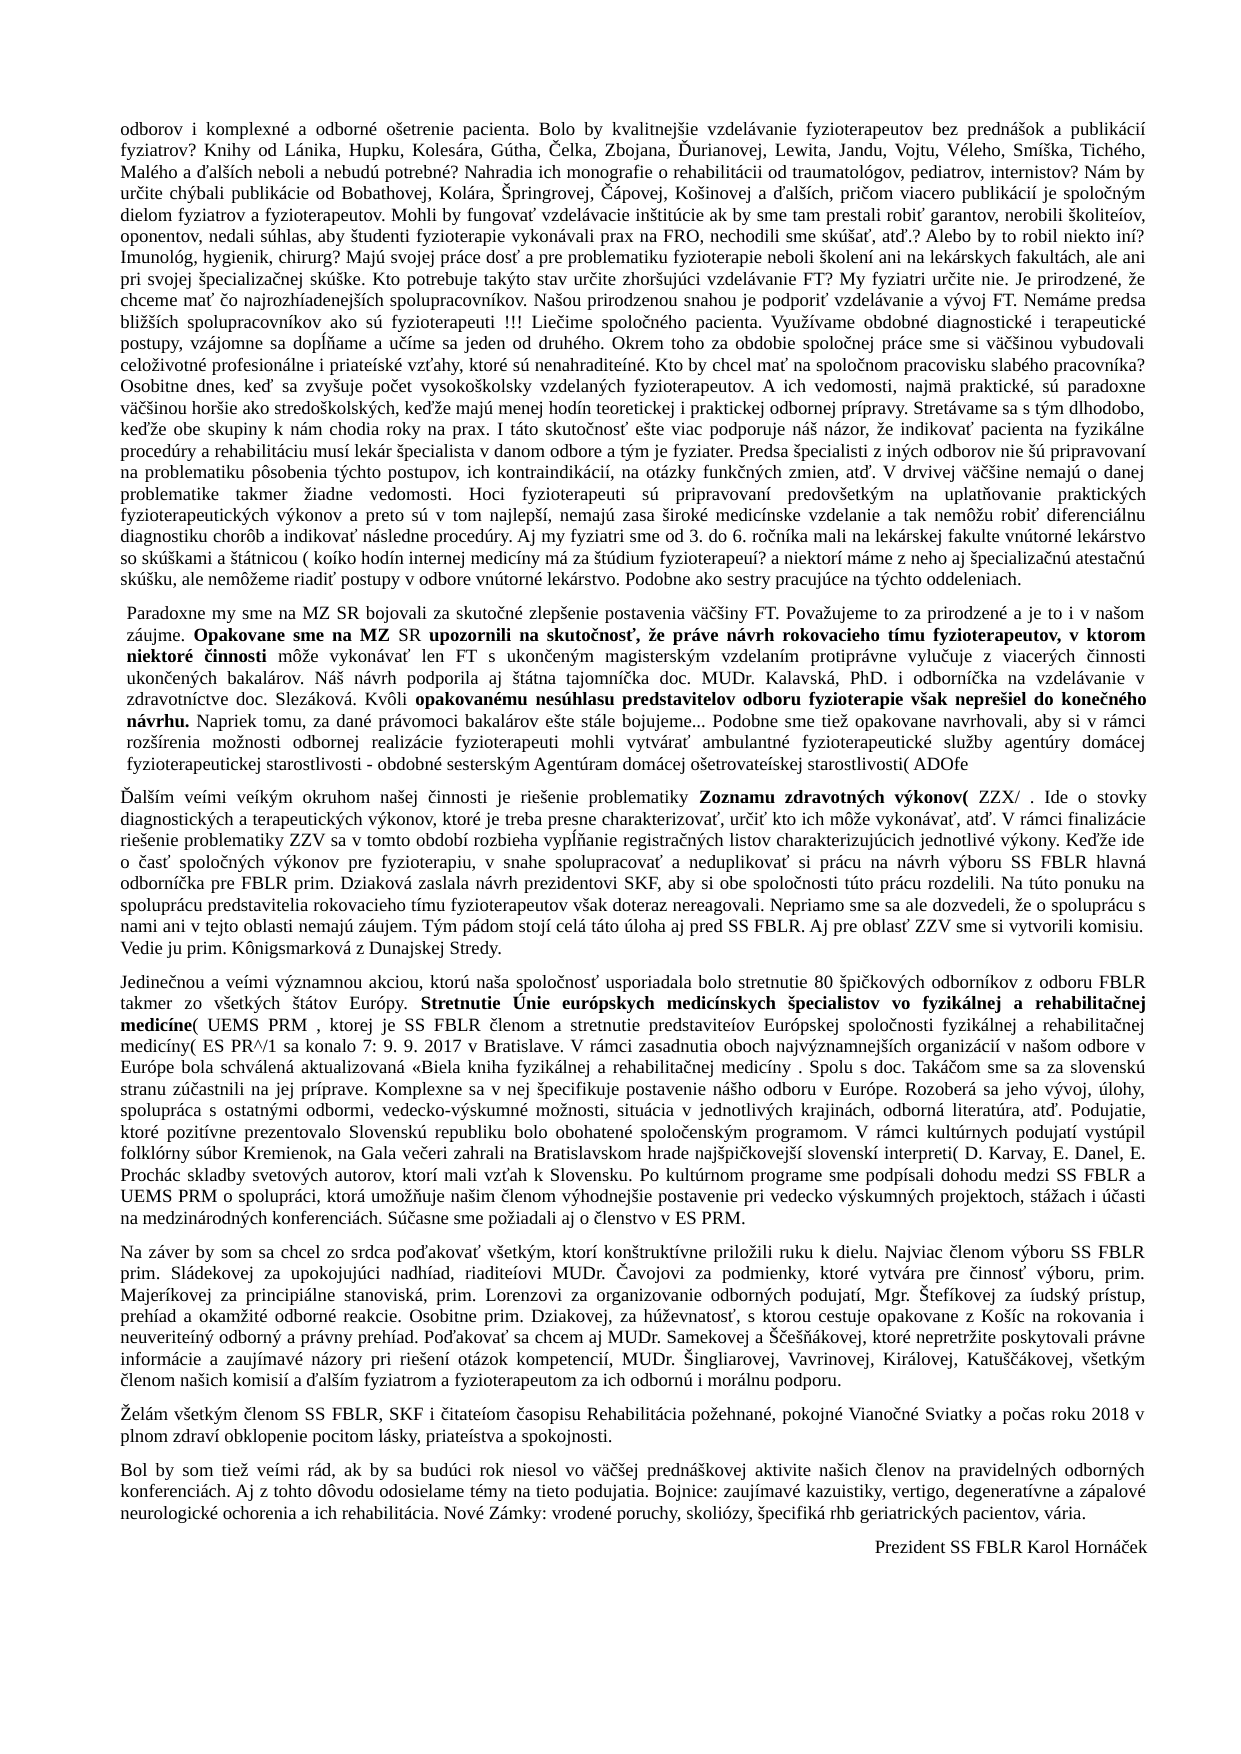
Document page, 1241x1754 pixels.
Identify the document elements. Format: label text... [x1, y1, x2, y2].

text Ďalším veími veíkým okruhom našej činnosti je riešenie problematiky Zoznamu zdravotných výkonov( ZZX/ . Ide o stovky diagnostických a terapeutických výkonov, ktoré je treba presne charakterizovať, určiť kto ich môže vykonávať, atď. V rámci finalizácie riešenie problematiky ZZV sa v tomto období rozbieha vypĺňanie registračných listov charakterizujúcich jednotlivé výkony. Keďže ide o časť spoločných výkonov pre fyzioterapiu, v snahe spolupracovať a neduplikovať si prácu na návrh výboru SS FBLR hlavná odborníčka pre FBLR prim. Dziaková zaslala návrh prezidentovi SKF, aby si obe spoločnosti túto prácu rozdelili. Na túto ponuku na spoluprácu predstavitelia rokovacieho tímu fyzioterapeutov však doteraz nereagovali. Nepriamo sme sa ale dozvedeli, že o spoluprácu s nami ani v tejto oblasti nemajú záujem. Tým pádom stojí celá táto úloha aj pred SS FBLR. Aj pre oblasť ZZV sme si vytvorili komisiu. Vedie ju prim. Kônigsmarková z Dunajskej Stredy. [120, 787, 1147, 958]
text Želám všetkým členom SS FBLR, SKF i čitateíom časopisu Rehabilitácia požehnané, pokojné Vianočné Sviatky a počas roku 2018 v plnom zdraví obklopenie pocitom lásky, priateístva a spokojnosti. [120, 1404, 1147, 1447]
text Na záver by som sa chcel zo srdca poďakovať všetkým, ktorí konštruktívne priložili ruku k dielu. Najviac členom výboru SS FBLR prim. Sládekovej za upokojujúci nadhíad, riaditeíovi MUDr. Čavojovi za podmienky, ktoré vytvára pre činnosť výboru, prim. Majeríkovej za principiálne stanoviská, prim. Lorenzovi za organizovanie odborných podujatí, Mgr. Štefíkovej za íudský prístup, prehíad a okamžité odborné reakcie. Osobitne prim. Dziakovej, za húževnatosť, s ktorou cestuje opakovane z Košíc na rokovania i neuveriteíný odborný a právny prehíad. Poďakovať sa chcem aj MUDr. Samekovej a Ščešňákovej, ktoré nepretržite poskytovali právne informácie a zaujímavé názory pri riešení otázok kompetencií, MUDr. Šingliarovej, Vavrinovej, Királovej, Katuščákovej, všetkým členom našich komisií a ďalším fyziatrom a fyzioterapeutom za ich odbornú i morálnu podporu. [120, 1241, 1147, 1391]
text Prezident SS FBLR Karol Hornáček [118, 1536, 1147, 1557]
text Bol by som tiež veími rád, ak by sa budúci rok niesol vo väčšej prednáškovej aktivite našich členov na pravidelných odborných konferenciách. Aj z tohto dôvodu odosielame témy na tieto podujatia. Bojnice: zaujímavé kazuistiky, vertigo, degeneratívne a zápalové neurologické ochorenia a ich rehabilitácia. Nové Zámky: vrodené poruchy, skoliózy, špecifiká rhb geriatrických pacientov, vária. [120, 1459, 1147, 1523]
text odborov i komplexné a odborné ošetrenie pacienta. Bolo by kvalitnejšie vzdelávanie fyzioterapeutov bez prednášok a publikácií fyziatrov? Knihy od Lánika, Hupku, Kolesára, Gútha, Čelka, Zbojana, Ďurianovej, Lewita, Jandu, Vojtu, Véleho, Smíška, Tichého, Malého a ďalších neboli a nebudú potrebné? Nahradia ich monografie o rehabilitácii od traumatológov, pediatrov, internistov? Nám by určite chýbali publikácie od Bobathovej, Kolára, Špringrovej, Čápovej, Košinovej a ďalších, pričom viacero publikácií je spoločným dielom fyziatrov a fyzioterapeutov. Mohli by fungovať vzdelávacie inštitúcie ak by sme tam prestali robiť garantov, nerobili školiteíov, oponentov, nedali súhlas, aby študenti fyzioterapie vykonávali prax na FRO, nechodili sme skúšať, atď.? Alebo by to robil niekto iní? Imunológ, hygienik, chirurg? Majú svojej práce dosť a pre problematiku fyzioterapie neboli školení ani na lekárskych fakultách, ale ani pri svojej špecializačnej skúške. Kto potrebuje takýto stav určite zhoršujúci vzdelávanie FT? My fyziatri určite nie. Je prirodzené, že chceme mať čo najrozhíadenejších spolupracovníkov. Našou prirodzenou snahou je podporiť vzdelávanie a vývoj FT. Nemáme predsa bližších spolupracovníkov ako sú fyzioterapeuti !!! Liečime spoločného pacienta. Využívame obdobné diagnostické i terapeutické postupy, vzájomne sa dopĺňame a učíme sa jeden od druhého. Okrem toho za obdobie spoločnej práce sme si väčšinou vybudovali celoživotné profesionálne i priateíské vzťahy, ktoré sú nenahraditeíné. Kto by chcel mať na spoločnom pracovisku slabého pracovníka? Osobitne dnes, keď sa zvyšuje počet vysokoškolsky vzdelaných fyzioterapeutov. A ich vedomosti, najmä praktické, sú paradoxne väčšinou horšie ako stredoškolských, keďže majú menej hodín teoretickej i praktickej odbornej prípravy. Stretávame sa s tým dlhodobo, keďže obe skupiny k nám chodia roky na prax. I táto skutočnosť ešte viac podporuje náš názor, že indikovať pacienta na fyzikálne procedúry a rehabilitáciu musí lekár špecialista v danom odbore a tým je fyziater. Predsa špecialisti z iných odborov nie šú pripravovaní na problematiku pôsobenia týchto postupov, ich kontraindikácií, na otázky funkčných zmien, atď. V drvivej väčšine nemajú o danej problematike takmer žiadne vedomosti. Hoci fyzioterapeuti sú pripravovaní predovšetkým na uplatňovanie praktických fyzioterapeutických výkonov a preto sú v tom najlepší, nemajú zasa široké medicínske vzdelanie a tak nemôžu robiť diferenciálnu diagnostiku chorôb a indikovať následne procedúry. Aj my fyziatri sme od 3. do 6. ročníka mali na lekárskej fakulte vnútorné lekárstvo so skúškami a štátnicou ( koíko hodín internej medicíny má za štúdium fyzioterapeuí? a niektorí máme z neho aj špecializačnú atestačnú skúšku, ale nemôžeme riadiť postupy v odbore vnútorné lekárstvo. Podobne ako sestry pracujúce na týchto oddeleniach. [120, 118, 1147, 590]
text Jedinečnou a veími významnou akciou, ktorú naša spoločnosť usporiadala bolo stretnutie 80 špičkových odborníkov z odboru FBLR takmer zo všetkých štátov Európy. Stretnutie Únie európskych medicínskych špecialistov vo fyzikálnej a rehabilitačnej medicíne( UEMS PRM , ktorej je SS FBLR členom a stretnutie predstaviteíov Európskej spoločnosti fyzikálnej a rehabilitačnej medicíny( ES PR^/1 sa konalo 7: 9. 9. 2017 v Bratislave. V rámci zasadnutia oboch najvýznamnejších organizácií v našom odbore v Európe bola schválená aktualizovaná «Biela kniha fyzikálnej a rehabilitačnej medicíny . Spolu s doc. Takáčom sme sa za slovenskú stranu zúčastnili na jej príprave. Komplexne sa v nej špecifikuje postavenie nášho odboru v Európe. Rozoberá sa jeho vývoj, úlohy, spolupráca s ostatnými odbormi, vedecko-výskumné možnosti, situácia v jednotlivých krajinách, odborná literatúra, atď. Podujatie, ktoré pozitívne prezentovalo Slovenskú republiku bolo obohatené spoločenským programom. V rámci kultúrnych podujatí vystúpil folklórny súbor Kremienok, na Gala večeri zahrali na Bratislavskom hrade najšpičkovejší slovenskí interpreti( D. Karvay, E. Danel, E. Prochác skladby svetových autorov, ktorí mali vzťah k Slovensku. Po kultúrnom programe sme podpísali dohodu medzi SS FBLR a UEMS PRM o spolupráci, ktorá umožňuje našim členom výhodnejšie postavenie pri vedecko výskumných projektoch, stážach i účasti na medzinárodných konferenciách. Súčasne sme požiadali aj o členstvo v ES PRM. [120, 971, 1147, 1228]
text Paradoxne my sme na MZ SR bojovali za skutočné zlepšenie postavenia väčšiny FT. Považujeme to za prirodzené a je to i v našom záujme. Opakovane sme na MZ SR upozornili na skutočnosť, že práve návrh rokovacieho tímu fyzioterapeutov, v ktorom niektoré činnosti môže vykonávať len FT s ukončeným magisterským vzdelaním protiprávne vylučuje z viacerých činnosti ukončených bakalárov. Náš návrh podporila aj štátna tajomníčka doc. MUDr. Kalavská, PhD. i odborníčka na vzdelávanie v zdravotníctve doc. Slezáková. Kvôli opakovanému nesúhlasu predstavitelov odboru fyzioterapie však neprešiel do konečného návrhu. Napriek tomu, za dané právomoci bakalárov ešte stále bojujeme... Podobne sme tiež opakovane navrhovali, aby si v rámci rozšírenia možnosti odbornej realizácie fyzioterapeuti mohli vytvárať ambulantné fyzioterapeutické služby agentúry domácej fyzioterapeutickej starostlivosti - obdobné sesterským Agentúram domácej ošetrovateískej starostlivosti( ADOfe [126, 603, 1147, 774]
